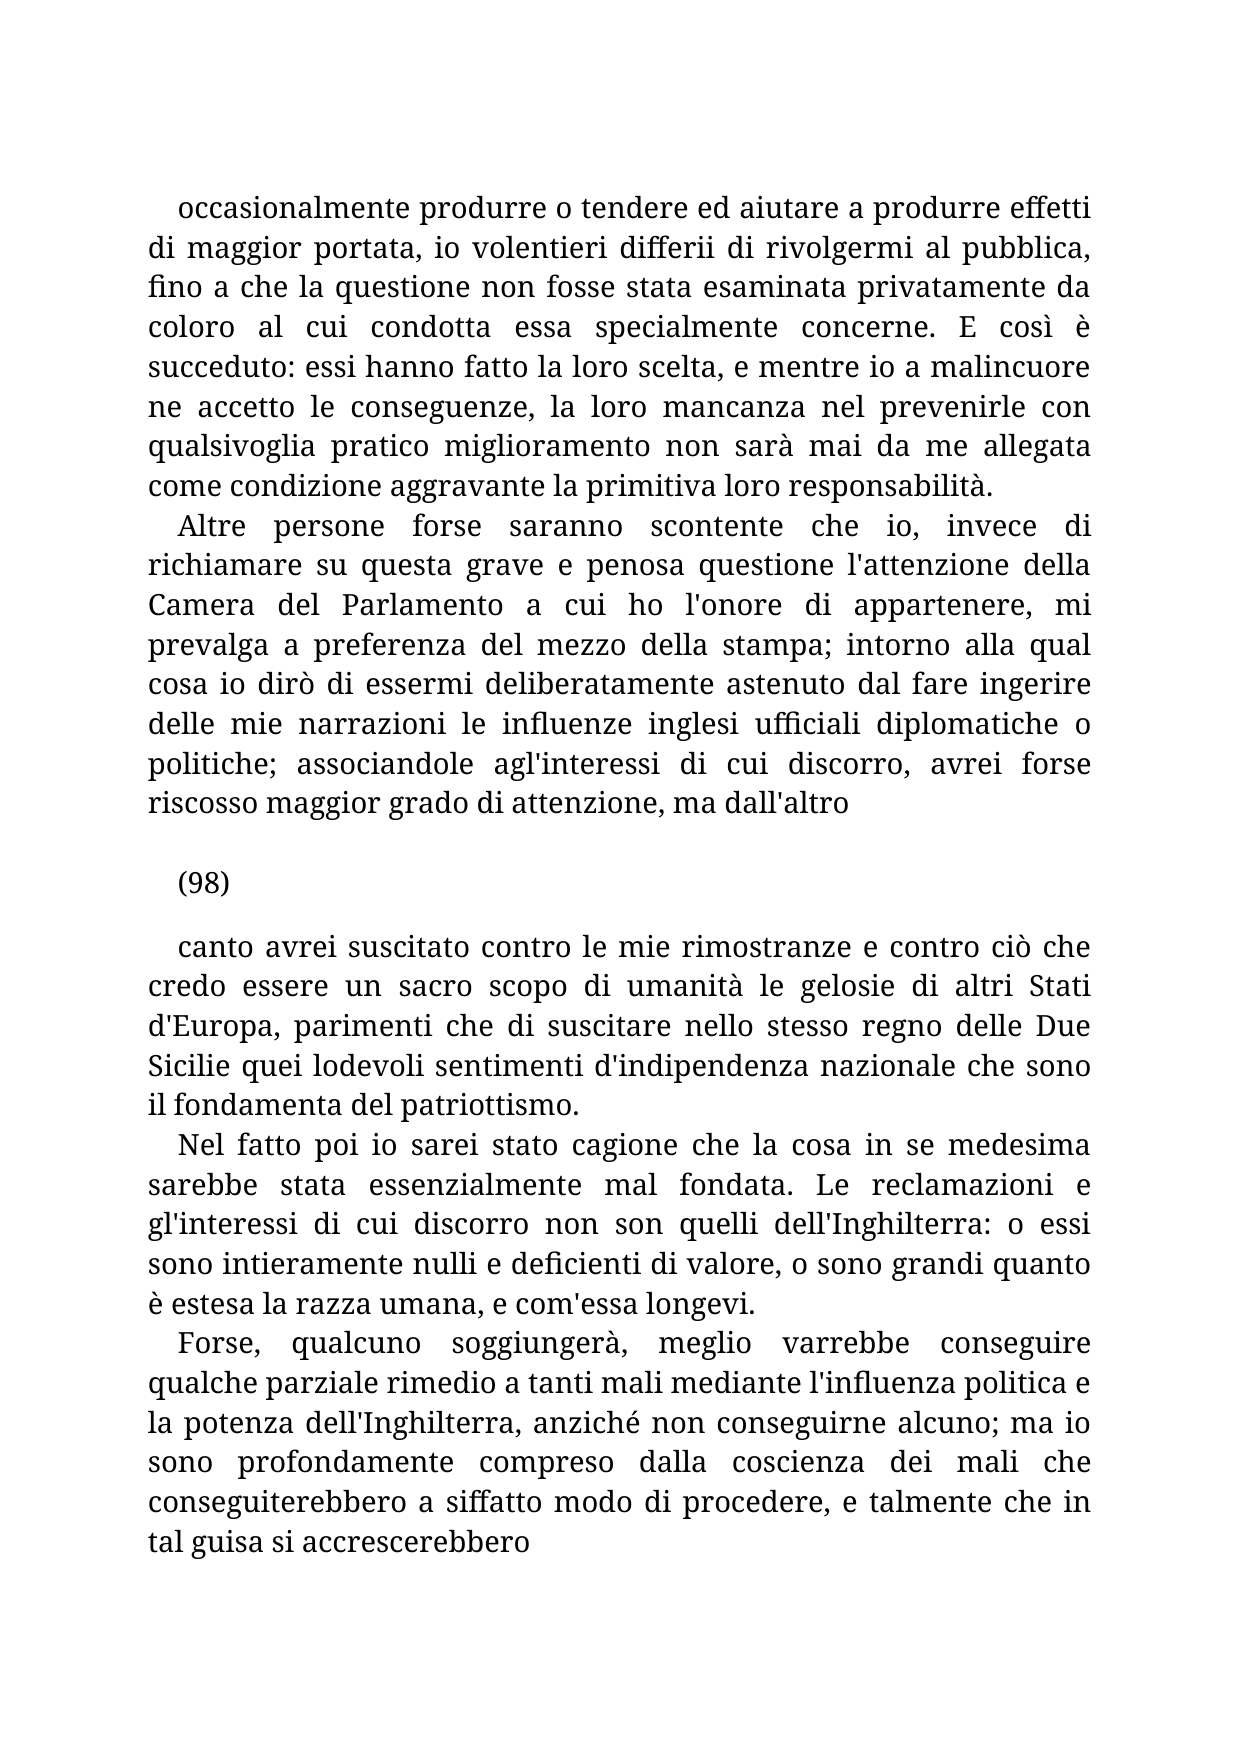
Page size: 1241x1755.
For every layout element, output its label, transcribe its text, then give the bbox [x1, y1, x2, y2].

text occasionalmente produrre o tendere ed aiutare a produrre effetti di maggior portata, io volentieri differii di rivolgermi al pubblica, fino a che la questione non fosse stata esaminata privatamente da coloro al cui condotta essa specialmente concerne. E così è succeduto: essi hanno fatto la loro scelta, e mentre io a malincuore ne accetto le conseguenze, la loro mancanza nel prevenirle con qualsivoglia pratico miglioramento non sarà mai da me allegata come condizione aggravante la primitiva loro responsabilità. [148, 187, 1093, 505]
text Nel fatto poi io sarei stato cagione che la cosa in se medesima sarebbe stata essenzialmente mal fondata. Le reclamazioni e gl'interessi di cui discorro non son quelli dell'Inghilterra: o essi sono intieramente nulli e deficienti di valore, o sono grandi quanto è estesa la razza umana, e com'essa longevi. [148, 1124, 1093, 1323]
text Altre persone forse saranno scontente che io, invece di richiamare su questa grave e penosa questione l'attenzione della Camera del Parlamento a cui ho l'onore di appartenere, mi prevalga a preferenza del mezzo della stampa; intorno alla qual cosa io dirò di essermi deliberatamente astenuto dal fare ingerire delle mie narrazioni le influenze inglesi ufficiali diplomatiche o politiche; associandole agl'interessi di cui discorro, avrei forse riscosso maggior grado di attenzione, ma dall'altro [148, 505, 1093, 822]
text canto avrei suscitato contro le mie rimostranze e contro ciò che credo essere un sacro scopo di umanità le gelosie di altri Stati d'Europa, parimenti che di suscitare nello stesso regno delle Due Sicilie quei lodevoli sentimenti d'indipendenza nazionale che sono il fondamenta del patriottismo. [148, 926, 1093, 1124]
text Forse, qualcuno soggiungerà, meglio varrebbe conseguire qualche parziale rimedio a tanti mali mediante l'influenza politica e la potenza dell'Inghilterra, anziché non conseguirne alcuno; ma io sono profondamente compreso dalla coscienza dei mali che conseguiterebbero a siffatto modo di procedere, e talmente che in tal guisa si accrescerebbero [148, 1323, 1093, 1561]
text (98) [148, 862, 1093, 902]
